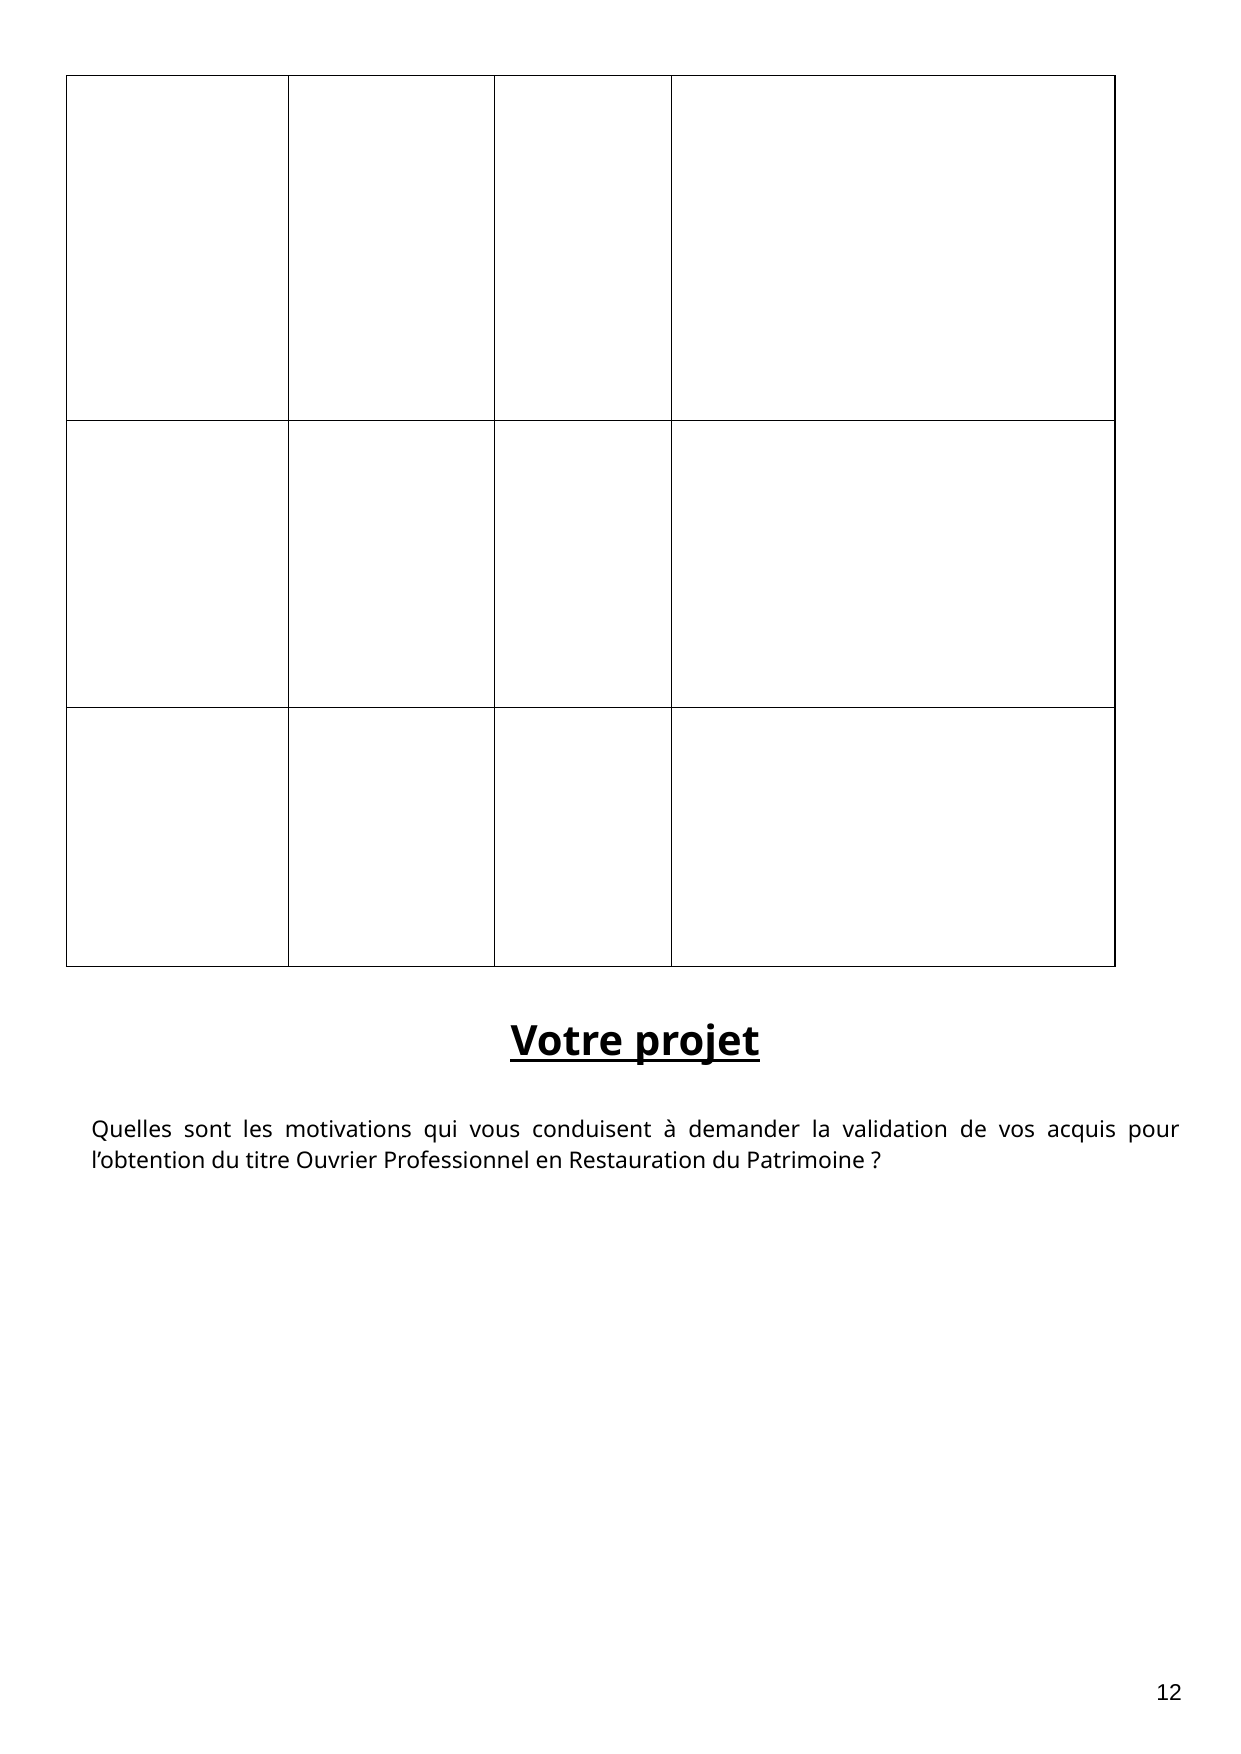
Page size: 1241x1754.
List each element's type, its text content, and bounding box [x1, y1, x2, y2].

table_cell [495, 708, 671, 966]
table_cell [672, 708, 1114, 966]
table_cell [672, 421, 1114, 707]
table_cell [67, 708, 288, 966]
table_cell [67, 76, 288, 419]
table_cell [495, 421, 671, 707]
table_cell [495, 76, 671, 419]
text Quelles sont les motivations qui vous conduisent à demander la validation de vos acquis pour l’obtention du titre Ouvrier Professionnel en Restauration du Patrimoine ? [91, 1113, 1181, 1176]
table_cell [289, 708, 494, 966]
table_cell [289, 421, 494, 707]
subtitle Votre projet [89, 1011, 1181, 1067]
table_cell [672, 76, 1114, 419]
table_cell [67, 421, 288, 707]
table_cell [289, 76, 494, 419]
